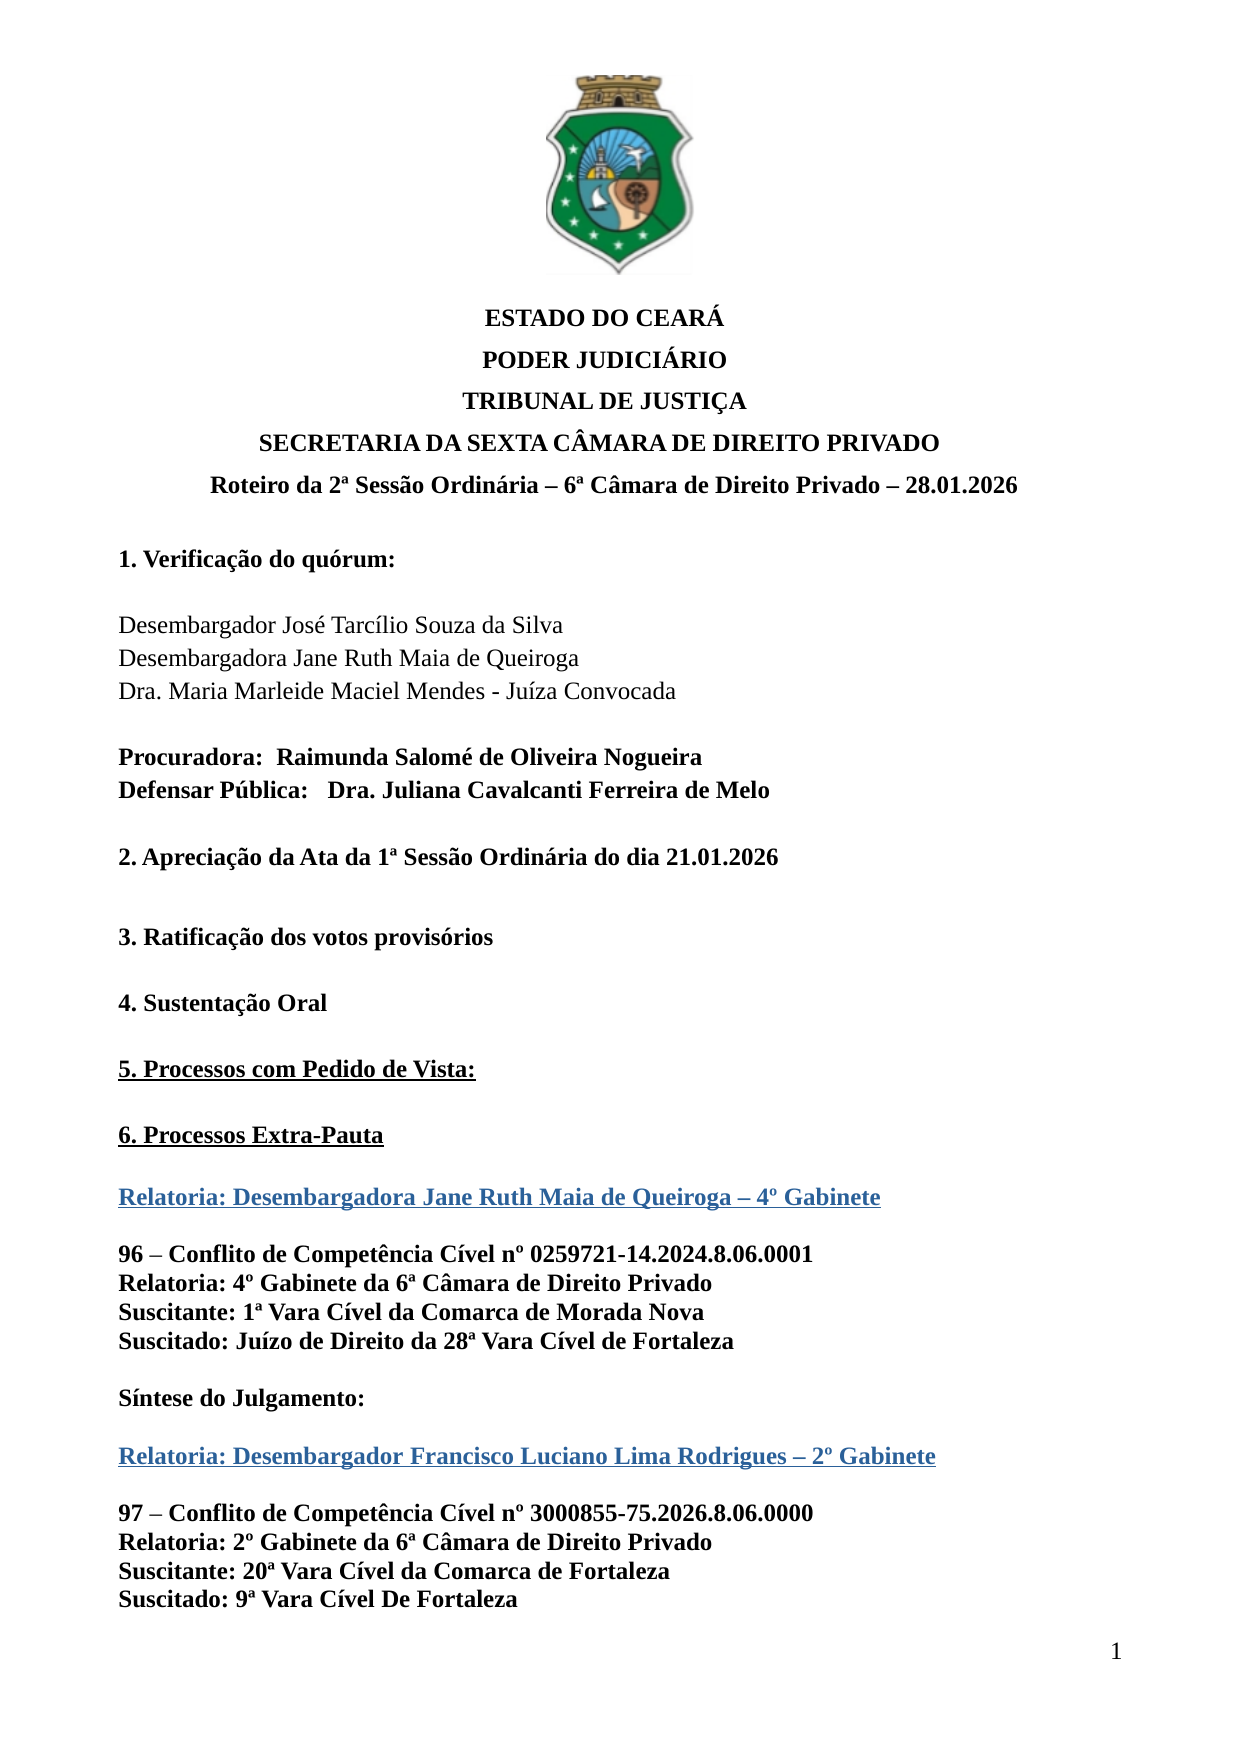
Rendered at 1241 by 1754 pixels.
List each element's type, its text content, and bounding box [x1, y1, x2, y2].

text Defensar Pública: Dra. Juliana Cavalcanti Ferreira de Melo [118, 776, 1122, 804]
text Relatoria: Desembargador Francisco Luciano Lima Rodrigues – 2º Gabinete [118, 1441, 1122, 1469]
text Suscitante: 20ª Vara Cível da Comarca de Fortaleza [118, 1556, 1122, 1584]
text PODER JUDICIÁRIO [118, 345, 1122, 373]
text Suscitado: 9ª Vara Cível De Fortaleza [118, 1584, 1122, 1613]
text ESTADO DO CEARÁ [118, 303, 1122, 332]
text 1. Verificação do quórum: [118, 544, 1122, 573]
text Roteiro da 2ª Sessão Ordinária – 6ª Câmara de Direito Privado – 28.01.2026 [118, 470, 1122, 498]
text Suscitado: Juízo de Direito da 28ª Vara Cível de Fortaleza [118, 1326, 1122, 1354]
text 97 – Conflito de Competência Cível nº 3000855-75.2026.8.06.0000 [118, 1498, 1122, 1527]
text Desembargador José Tarcílio Souza da Silva [118, 610, 1122, 639]
text SECRETARIA DA SEXTA CÂMARA DE DIREITO PRIVADO [118, 428, 1122, 457]
text 2. Apreciação da Ata da 1ª Sessão Ordinária do dia 21.01.2026 [118, 842, 1122, 870]
text Síntese do Julgamento: [118, 1383, 1122, 1412]
text 96 – Conflito de Competência Cível nº 0259721-14.2024.8.06.0001 [118, 1239, 1122, 1268]
text 4. Sustentação Oral [118, 988, 1122, 1017]
text 6. Processos Extra-Pauta [118, 1120, 1122, 1149]
text 3. Ratificação dos votos provisórios [118, 922, 1122, 951]
text Relatoria: 4º Gabinete da 6ª Câmara de Direito Privado [118, 1268, 1122, 1297]
text Procuradora: Raimunda Salomé de Oliveira Nogueira [118, 742, 1122, 771]
text 5. Processos com Pedido de Vista: [118, 1054, 1122, 1083]
text TRIBUNAL DE JUSTIÇA [118, 386, 1122, 415]
text Relatoria: Desembargadora Jane Ruth Maia de Queiroga – 4º Gabinete [118, 1182, 1122, 1211]
text Dra. Maria Marleide Maciel Mendes - Juíza Convocada [118, 676, 1122, 705]
text Relatoria: 2º Gabinete da 6ª Câmara de Direito Privado [118, 1527, 1122, 1556]
text Suscitante: 1ª Vara Cível da Comarca de Morada Nova [118, 1297, 1122, 1326]
text Desembargadora Jane Ruth Maia de Queiroga [118, 643, 1122, 672]
